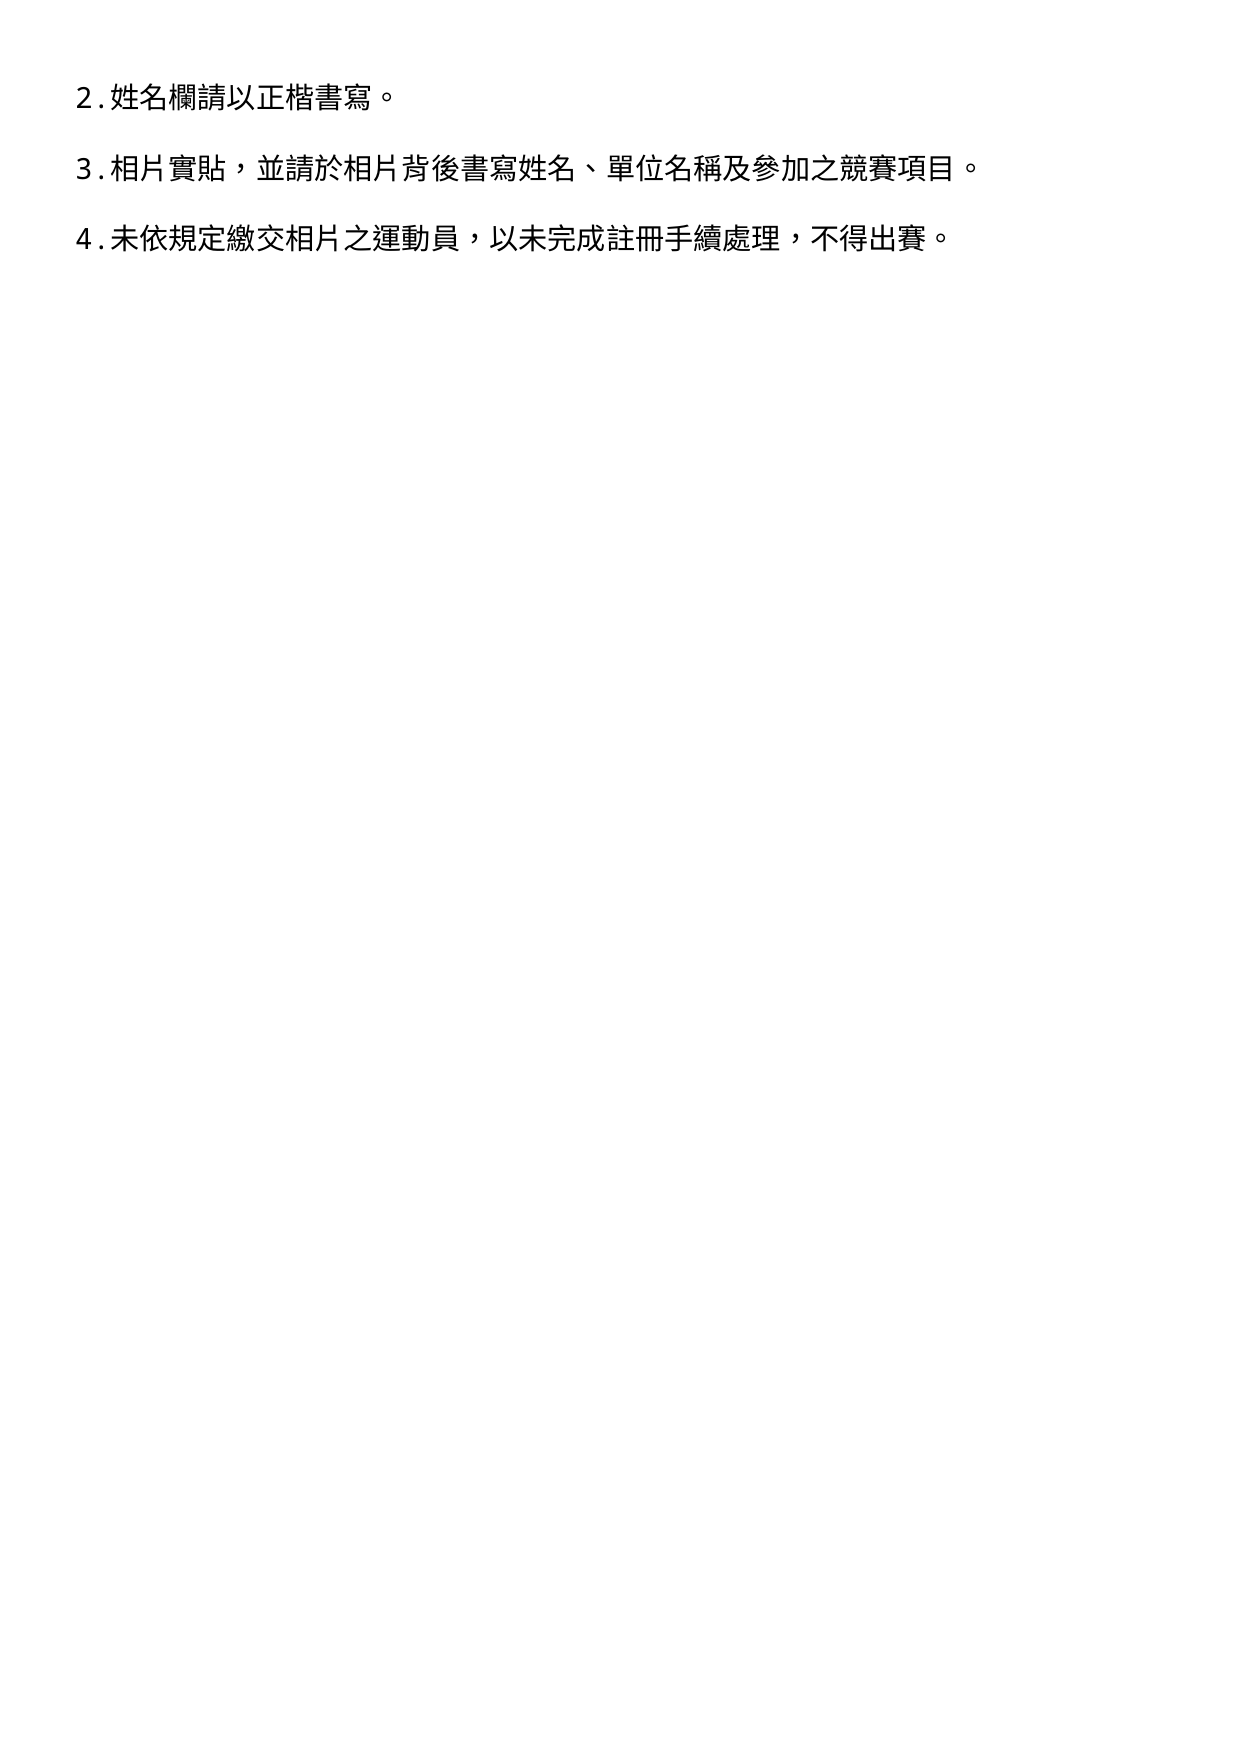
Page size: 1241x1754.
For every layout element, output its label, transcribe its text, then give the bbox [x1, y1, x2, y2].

text 3.相片實貼，並請於相片背後書寫姓名、單位名稱及參加之競賽項目。 [75, 145, 1165, 188]
text 2.姓名欄請以正楷書寫。 [75, 75, 1165, 117]
text 4.未依規定繳交相片之運動員，以未完成註冊手續處理，不得出賽。 [75, 216, 1165, 258]
